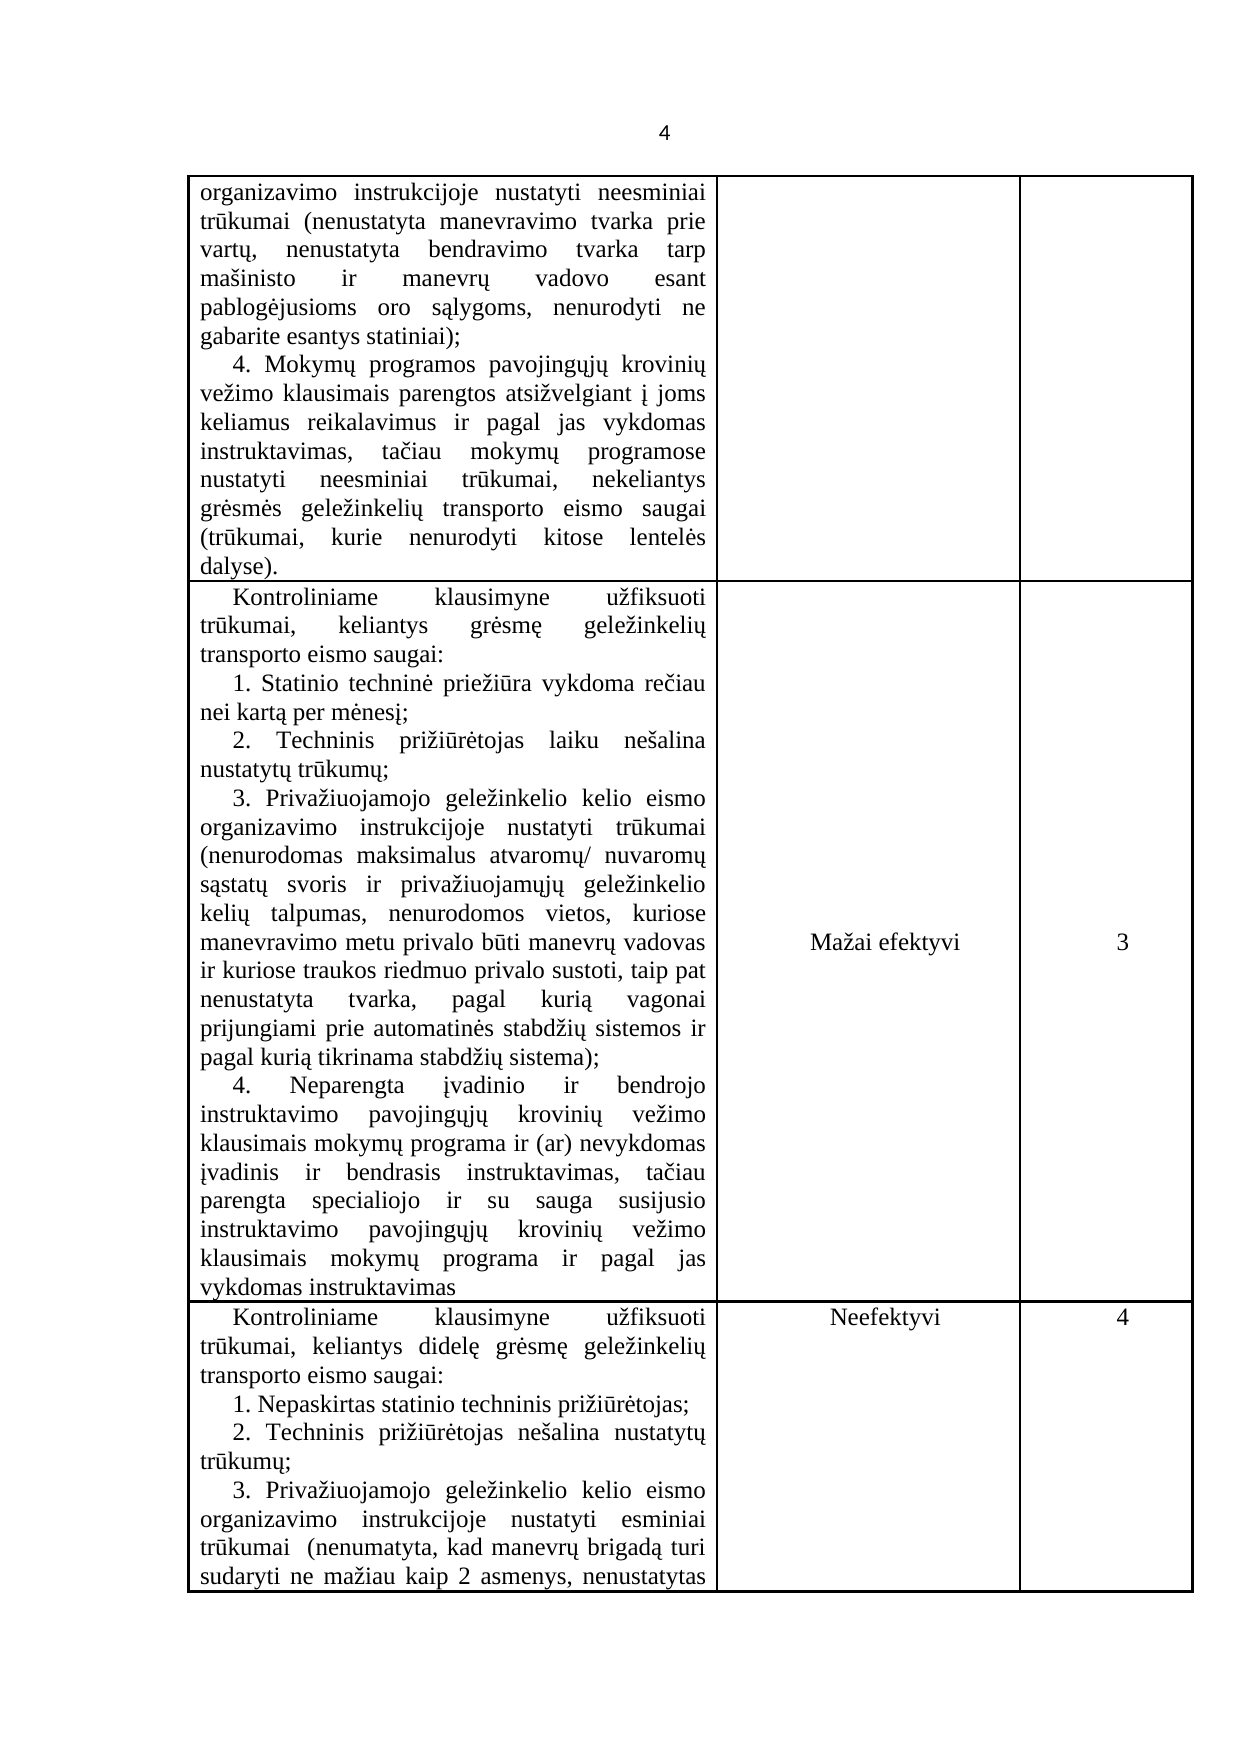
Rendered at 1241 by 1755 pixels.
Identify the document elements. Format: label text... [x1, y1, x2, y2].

table_cell Neefektyvi [718, 1303, 1019, 1590]
table_cell 3 [1021, 582, 1191, 1300]
table_cell organizavimo instrukcijoje nustatyti neesminiai trūkumai (nenustatyta manevravimo tvarka prie vartų, nenustatyta bendravimo tvarka tarp mašinisto ir manevrų vadovo esant pablogėjusioms oro sąlygoms, nenurodyti ne gabarite esantys statiniai); 4. Mokymų programos pavojingųjų krovinių vežimo klausimais parengtos atsižvelgiant į joms keliamus reikalavimus ir pagal jas vykdomas instruktavimas, tačiau mokymų programose nustatyti neesminiai trūkumai, nekeliantys grėsmės geležinkelių transporto eismo saugai (trūkumai, kurie nenurodyti kitose lentelės dalyse). [190, 177, 716, 579]
table_cell [718, 177, 1019, 579]
table_cell 4 [1021, 1303, 1191, 1590]
table_cell Kontroliniame klausimyne užfiksuoti trūkumai, keliantys grėsmę geležinkelių transporto eismo saugai: 1. Statinio techninė priežiūra vykdoma rečiau nei kartą per mėnesį; 2. Techninis prižiūrėtojas laiku nešalina nustatytų trūkumų; 3. Privažiuojamojo geležinkelio kelio eismo organizavimo instrukcijoje nustatyti trūkumai (nenurodomas maksimalus atvaromų/ nuvaromų sąstatų svoris ir privažiuojamųjų geležinkelio kelių talpumas, nenurodomos vietos, kuriose manevravimo metu privalo būti manevrų vadovas ir kuriose traukos riedmuo privalo sustoti, taip pat nenustatyta tvarka, pagal kurią vagonai prijungiami prie automatinės stabdžių sistemos ir pagal kurią tikrinama stabdžių sistema); 4. Neparengta įvadinio ir bendrojo instruktavimo pavojingųjų krovinių vežimo klausimais mokymų programa ir (ar) nevykdomas įvadinis ir bendrasis instruktavimas, tačiau parengta specialiojo ir su sauga susijusio instruktavimo pavojingųjų krovinių vežimo klausimais mokymų programa ir pagal jas vykdomas instruktavimas [190, 582, 716, 1300]
table_cell Mažai efektyvi [718, 582, 1019, 1300]
table_cell Kontroliniame klausimyne užfiksuoti trūkumai, keliantys didelę grėsmę geležinkelių transporto eismo saugai: 1. Nepaskirtas statinio techninis prižiūrėtojas; 2. Techninis prižiūrėtojas nešalina nustatytų trūkumų; 3. Privažiuojamojo geležinkelio kelio eismo organizavimo instrukcijoje nustatyti esminiai trūkumai (nenumatyta, kad manevrų brigadą turi sudaryti ne mažiau kaip 2 asmenys, nenustatytas [190, 1303, 716, 1590]
table_cell [1021, 177, 1191, 579]
